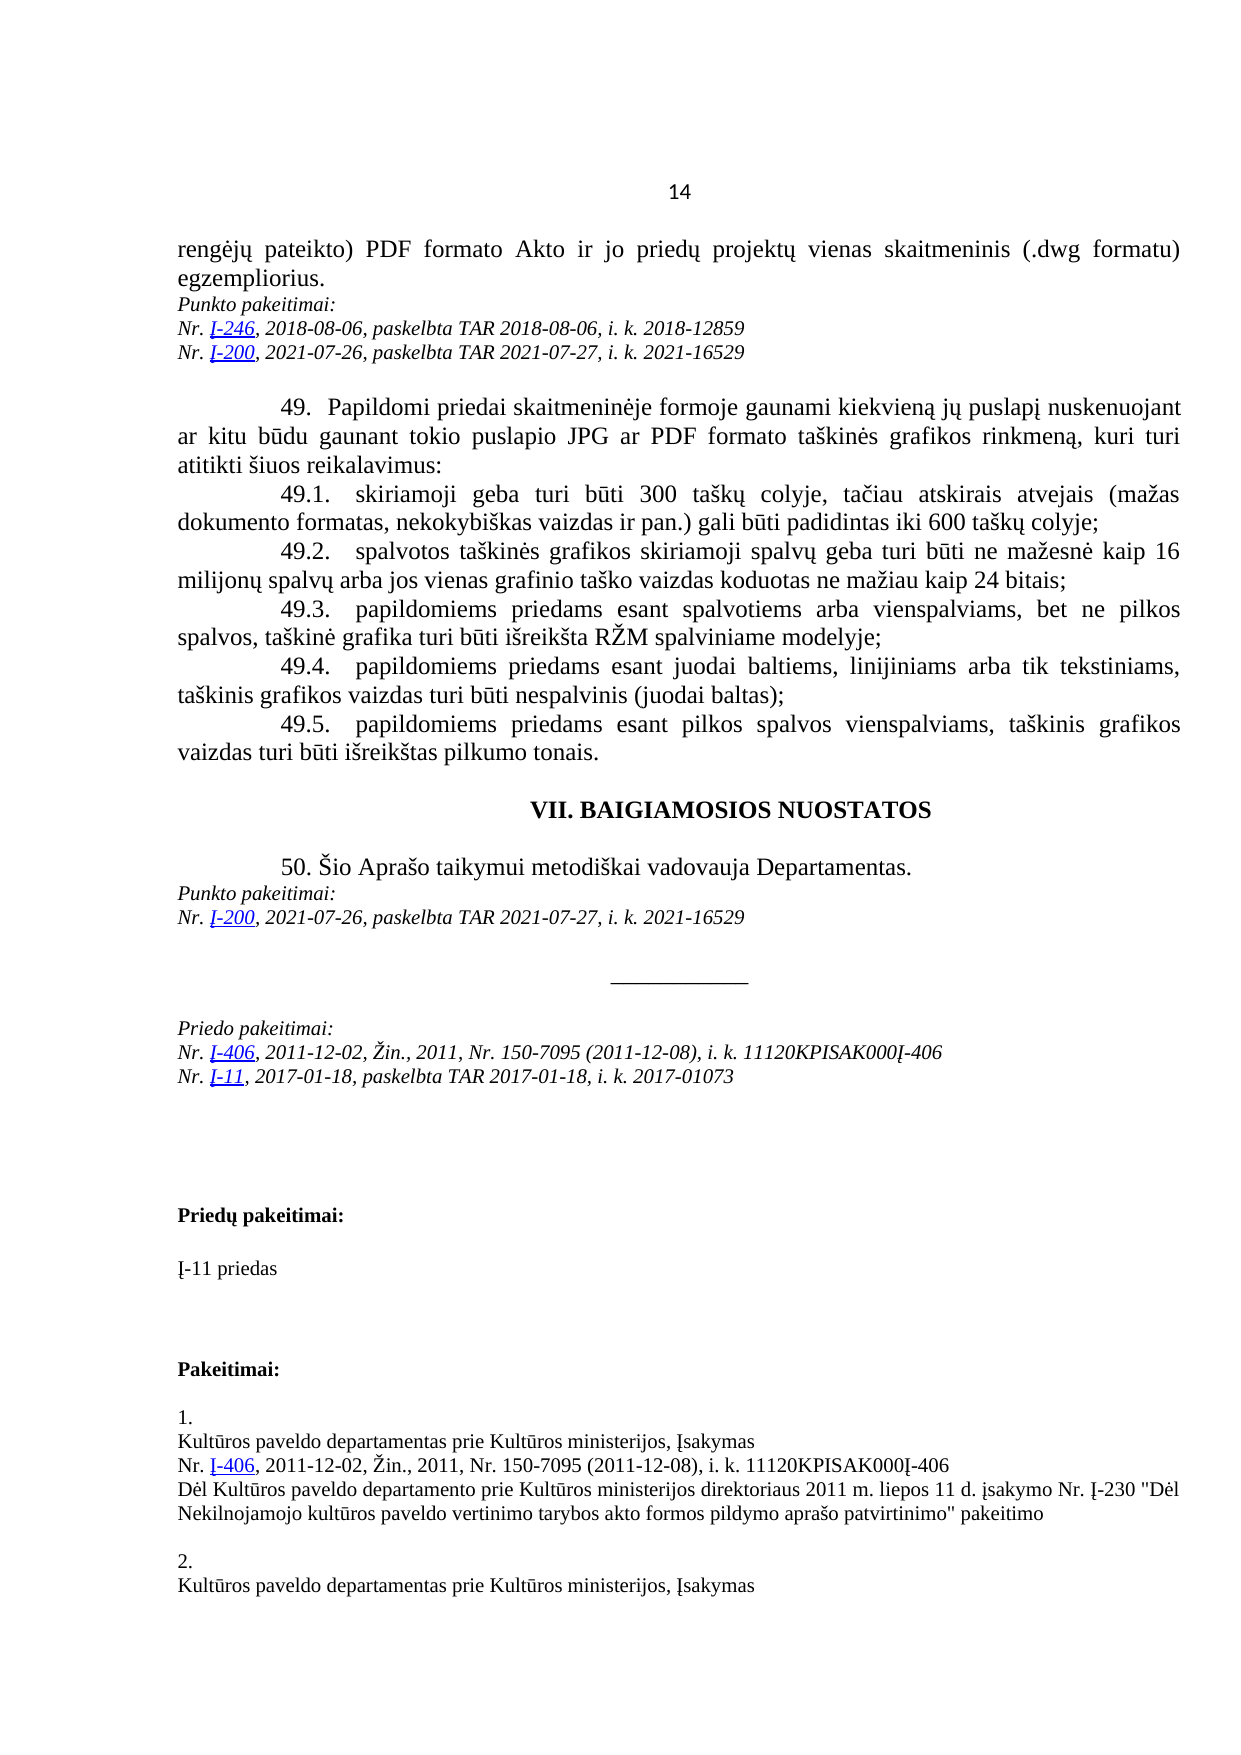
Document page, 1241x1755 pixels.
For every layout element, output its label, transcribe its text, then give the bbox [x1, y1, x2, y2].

text Kultūros paveldo departamentas prie Kultūros ministerijos, Įsakymas [177, 1429, 1181, 1453]
text Į-11 priedas [177, 1256, 1181, 1279]
text Nr. Į-246, 2018-08-06, paskelbta TAR 2018-08-06, i. k. 2018-12859 [177, 316, 1181, 339]
text ___________ [177, 958, 1181, 987]
text VII. BAIGIAMOSIOS NUOSTATOS [177, 795, 1181, 824]
text Dėl Kultūros paveldo departamento prie Kultūros ministerijos direktoriaus 2011 m. liepos 11 d. įsakymo Nr. Į-230 "Dėl Nekilnojamojo kultūros paveldo vertinimo tarybos akto formos pildymo aprašo patvirtinimo" pakeitimo [177, 1477, 1181, 1525]
text Punkto pakeitimai: [177, 881, 1181, 905]
text Nr. Į-11, 2017-01-18, paskelbta TAR 2017-01-18, i. k. 2017-01073 [177, 1064, 1181, 1088]
text 49.3. papildomiems priedams esant spalvotiems arba vienspalviams, bet ne pilkos spalvos, taškinė grafika turi būti išreikšta RŽM spalviniame modelyje; [177, 594, 1181, 651]
text 49.5. papildomiems priedams esant pilkos spalvos vienspalviams, taškinis grafikos vaizdas turi būti išreikštas pilkumo tonais. [177, 709, 1181, 766]
text Nr. Į-200, 2021-07-26, paskelbta TAR 2021-07-27, i. k. 2021-16529 [177, 339, 1181, 364]
text 49. Papildomi priedai skaitmeninėje formoje gaunami kiekvieną jų puslapį nuskenuojant ar kitu būdu gaunant tokio puslapio JPG ar PDF formato taškinės grafikos rinkmeną, kuri turi atitikti šiuos reikalavimus: [177, 392, 1181, 479]
text 49.4. papildomiems priedams esant juodai baltiems, linijiniams arba tik tekstiniams, taškinis grafikos vaizdas turi būti nespalvinis (juodai baltas); [177, 651, 1181, 709]
text 1. [177, 1404, 1181, 1429]
text Priedo pakeitimai: [177, 1016, 1181, 1039]
text Priedų pakeitimai: [177, 1203, 1181, 1227]
text 49.1. skiriamoji geba turi būti 300 taškų colyje, tačiau atskirais atvejais (mažas dokumento formatas, nekokybiškas vaizdas ir pan.) gali būti padidintas iki 600 taškų colyje; [177, 479, 1181, 536]
text Kultūros paveldo departamentas prie Kultūros ministerijos, Įsakymas [177, 1573, 1181, 1597]
text Pakeitimai: [177, 1356, 1181, 1381]
text 50. Šio Aprašo taikymui metodiškai vadovauja Departamentas. [177, 852, 1181, 881]
text Nr. Į-406, 2011-12-02, Žin., 2011, Nr. 150-7095 (2011-12-08), i. k. 11120KPISAK000Į-406 [177, 1453, 1181, 1477]
text Nr. Į-406, 2011-12-02, Žin., 2011, Nr. 150-7095 (2011-12-08), i. k. 11120KPISAK000Į-406 [177, 1039, 1181, 1064]
text 49.2. spalvotos taškinės grafikos skiriamoji spalvų geba turi būti ne mažesnė kaip 16 milijonų spalvų arba jos vienas grafinio taško vaizdas koduotas ne mažiau kaip 24 bitais; [177, 536, 1181, 594]
text Nr. Į-200, 2021-07-26, paskelbta TAR 2021-07-27, i. k. 2021-16529 [177, 905, 1181, 929]
text Punkto pakeitimai: [177, 291, 1181, 316]
text 2. [177, 1549, 1181, 1573]
text rengėjų pateikto) PDF formato Akto ir jo priedų projektų vienas skaitmeninis (.dwg formatu) egzempliorius. [177, 234, 1181, 291]
